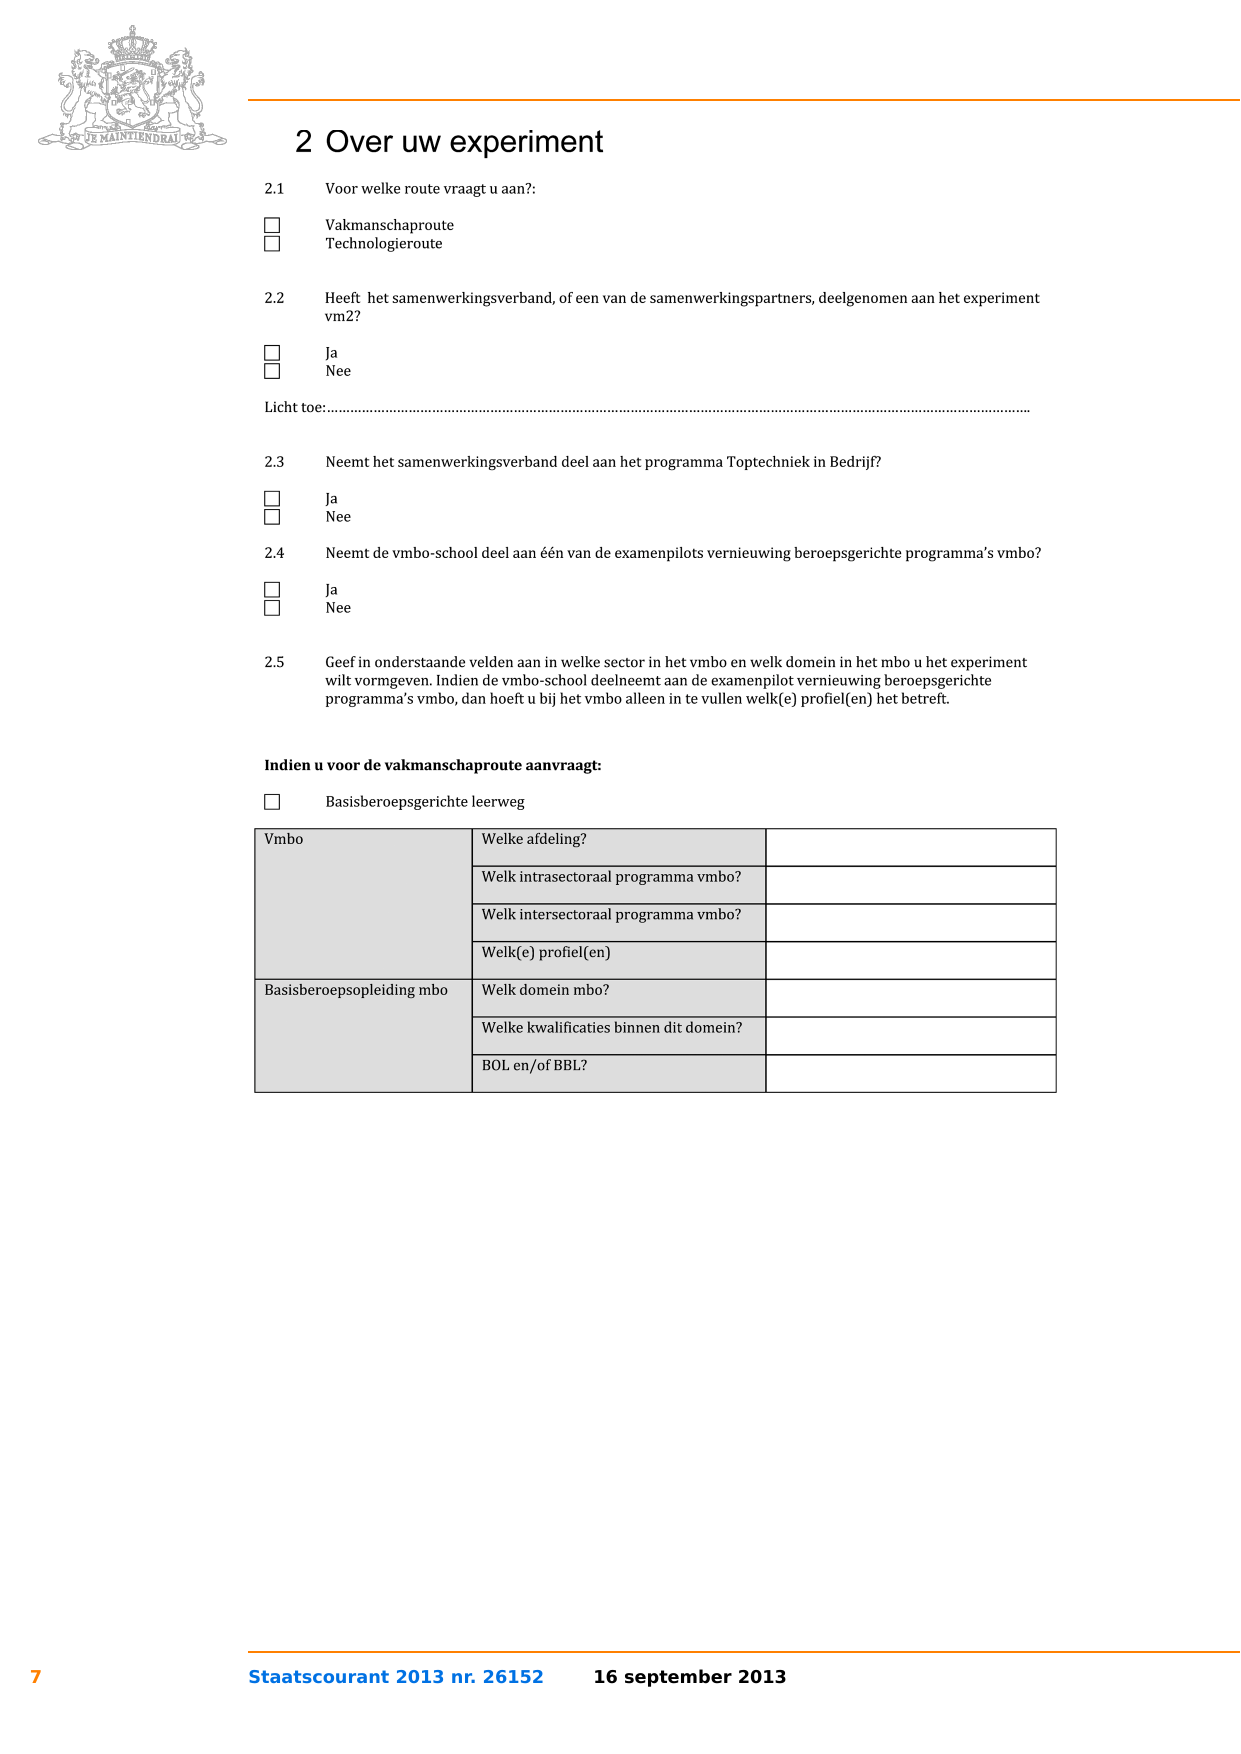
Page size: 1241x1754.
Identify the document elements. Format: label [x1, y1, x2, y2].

picture [248, 130, 1134, 1093]
picture [38, 25, 227, 150]
